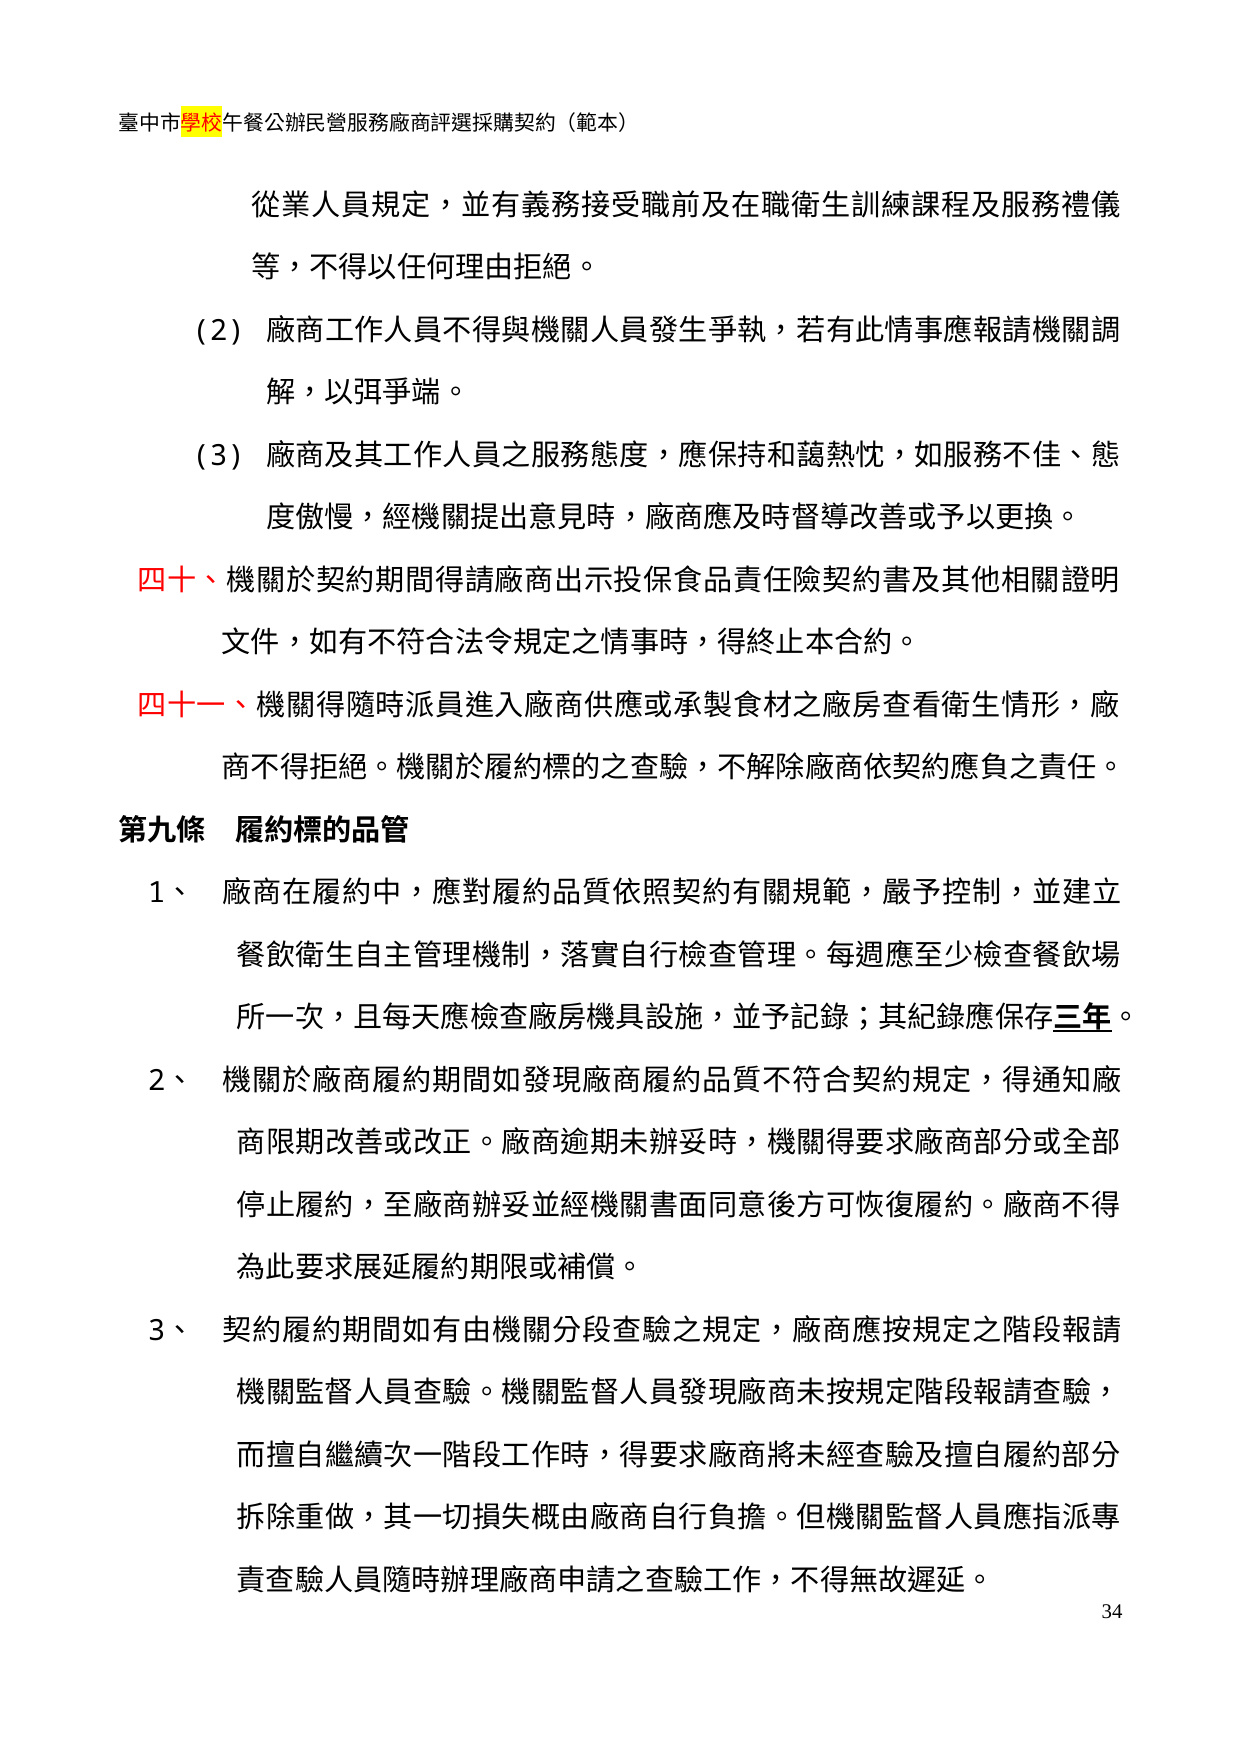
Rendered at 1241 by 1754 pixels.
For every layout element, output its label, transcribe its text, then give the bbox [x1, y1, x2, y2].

list 廠商及其工作人員之服務態度，應保持和藹熱忱，如服務不佳、態度傲慢，經機關提出意見時，廠商應及時督導改善或予以更換。 [192, 411, 1122, 536]
list 廠商在履約中，應對履約品質依照契約有關規範，嚴予控制，並建立餐飲衛生自主管理機制，落實自行檢查管理。每週應至少檢查餐飲場所一次，且每天應檢查廠房機具設施，並予記錄；其紀錄應保存三年。 [148, 848, 1122, 1036]
text 四十、機關於契約期間得請廠商出示投保食品責任險契約書及其他相關證明文件，如有不符合法令規定之情事時，得終止本合約。 [118, 536, 1122, 661]
list 機關於廠商履約期間如發現廠商履約品質不符合契約規定，得通知廠商限期改善或改正。廠商逾期未辦妥時，機關得要求廠商部分或全部停止履約，至廠商辦妥並經機關書面同意後方可恢復履約。廠商不得為此要求展延履約期限或補償。 [148, 1036, 1122, 1286]
list 從業人員規定，並有義務接受職前及在職衛生訓練課程及服務禮儀等，不得以任何理由拒絕。 [186, 161, 1122, 286]
text 第九條 履約標的品管 [118, 786, 1122, 848]
list 契約履約期間如有由機關分段查驗之規定，廠商應按規定之階段報請機關監督人員查驗。機關監督人員發現廠商未按規定階段報請查驗，而擅自繼續次一階段工作時，得要求廠商將未經查驗及擅自履約部分拆除重做，其一切損失概由廠商自行負擔。但機關監督人員應指派專責查驗人員隨時辦理廠商申請之查驗工作，不得無故遲延。 [148, 1286, 1122, 1598]
list 廠商工作人員不得與機關人員發生爭執，若有此情事應報請機關調解，以弭爭端。 [192, 286, 1122, 411]
text 四十一、機關得隨時派員進入廠商供應或承製食材之廠房查看衛生情形，廠商不得拒絕。機關於履約標的之查驗，不解除廠商依契約應負之責任。 [118, 661, 1122, 786]
